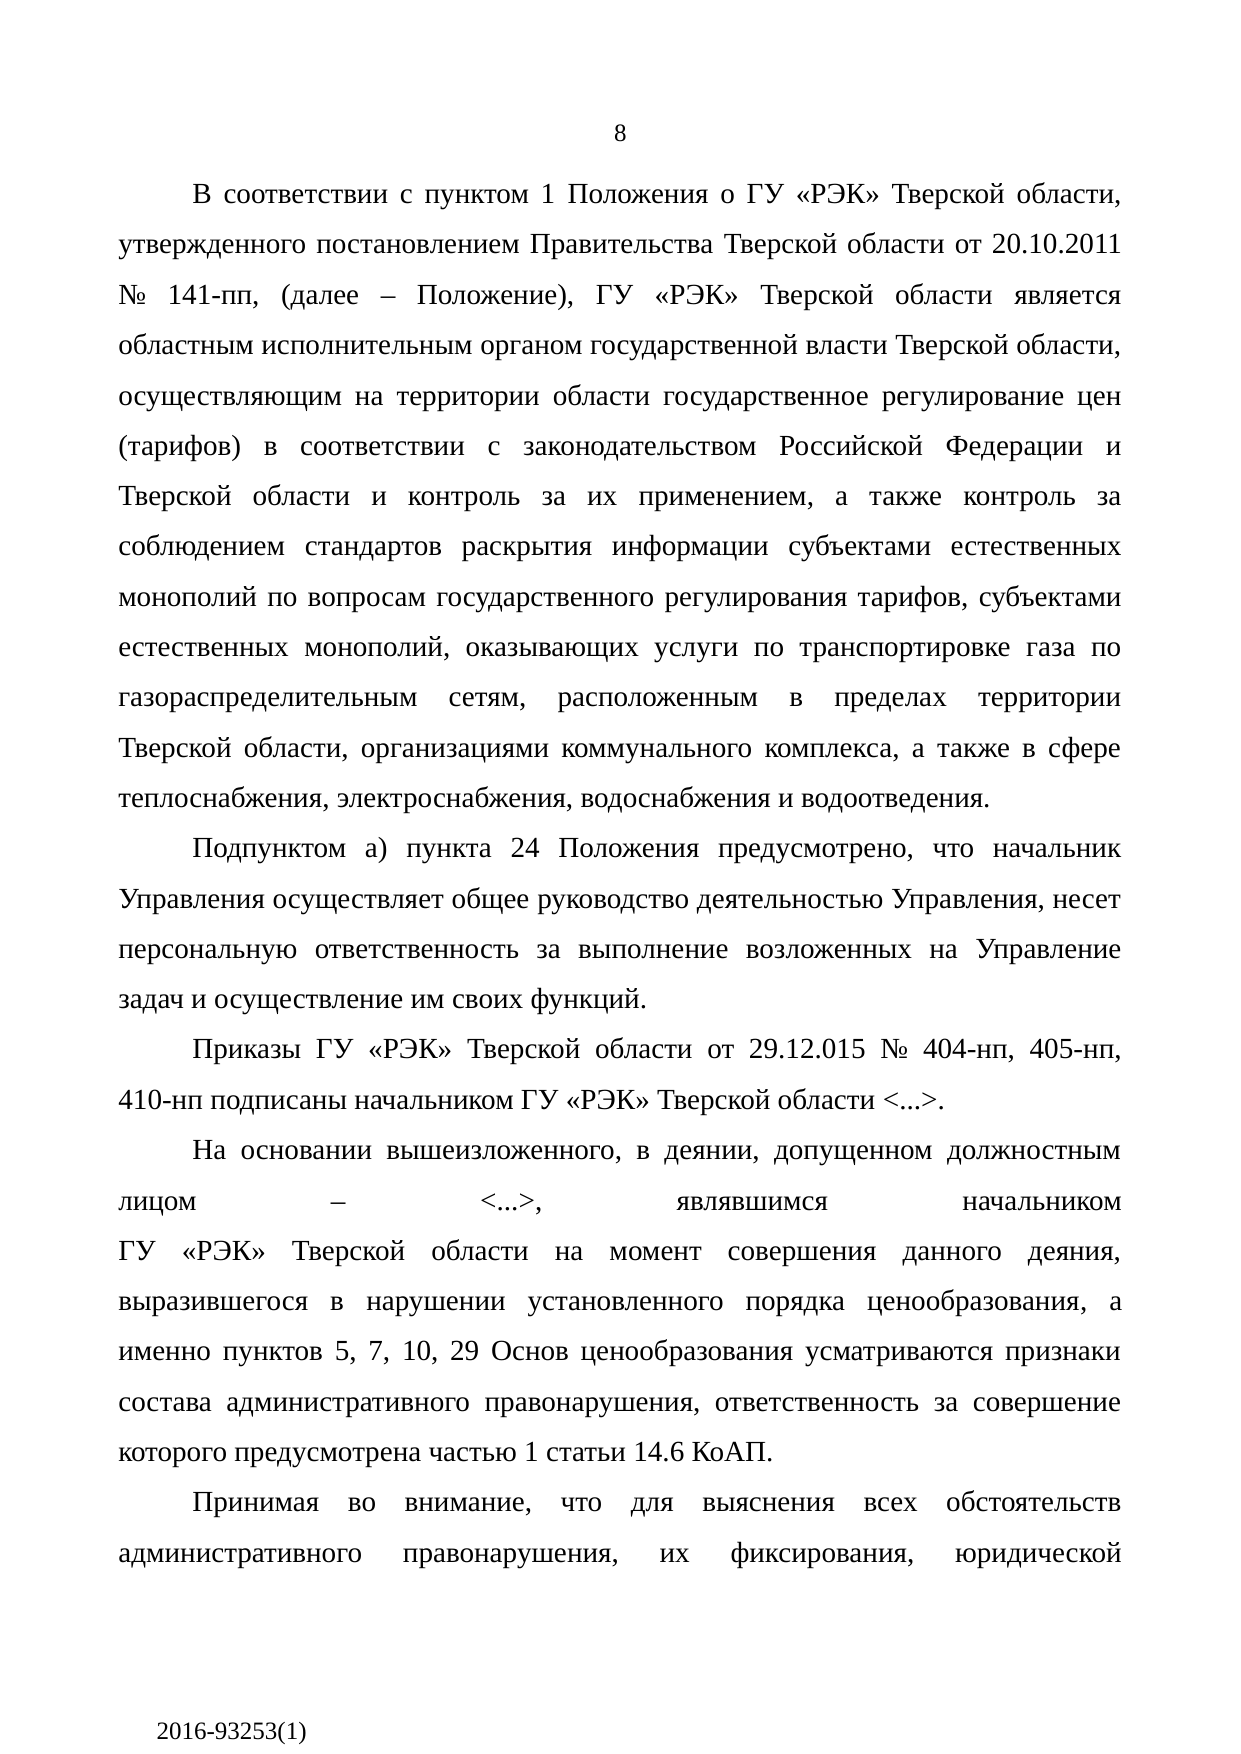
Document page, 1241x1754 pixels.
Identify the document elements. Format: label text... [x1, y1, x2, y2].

text Приказы ГУ «РЭК» Тверской области от 29.12.015 № 404-нп, 405-нп, 410-нп подписаны начальником ГУ «РЭК» Тверской области <...>. [118, 1032, 1122, 1116]
text Принимая во внимание, что для выяснения всех обстоятельств административного правонарушения, их фиксирования, юридической [118, 1484, 1122, 1568]
text В соответствии с пунктом 1 Положения о ГУ «РЭК» Тверской области, утвержденного постановлением Правительства Тверской области от 20.10.2011 № 141-пп, (далее – Положение), ГУ «РЭК» Тверской области является областным исполнительным органом государственной власти Тверской области, осуществляющим на территории области государственное регулирование цен (тарифов) в соответствии с законодательством Российской Федерации и Тверской области и контроль за их применением, а также контроль за соблюдением стандартов раскрытия информации субъектами естественных монополий по вопросам государственного регулирования тарифов, субъектами естественных монополий, оказывающих услуги по транспортировке газа по газораспределительным сетям, расположенным в пределах территории Тверской области, организациями коммунального комплекса, а также в сфере теплоснабжения, электроснабжения, водоснабжения и водоотведения. [118, 176, 1122, 814]
text Подпунктом а) пункта 24 Положения предусмотрено, что начальник Управления осуществляет общее руководство деятельностью Управления, несет персональную ответственность за выполнение возложенных на Управление задач и осуществление им своих функций. [118, 830, 1122, 1015]
text На основании вышеизложенного, в деянии, допущенном должностным лицом – <...>, являвшимся начальником ГУ «РЭК» Тверской области на момент совершения данного деяния, выразившегося в нарушении установленного порядка ценообразования, а именно пунктов 5, 7, 10, 29 Основ ценообразования усматриваются признаки состава административного правонарушения, ответственность за совершение которого предусмотрена частью 1 статьи 14.6 КоАП. [118, 1132, 1122, 1468]
